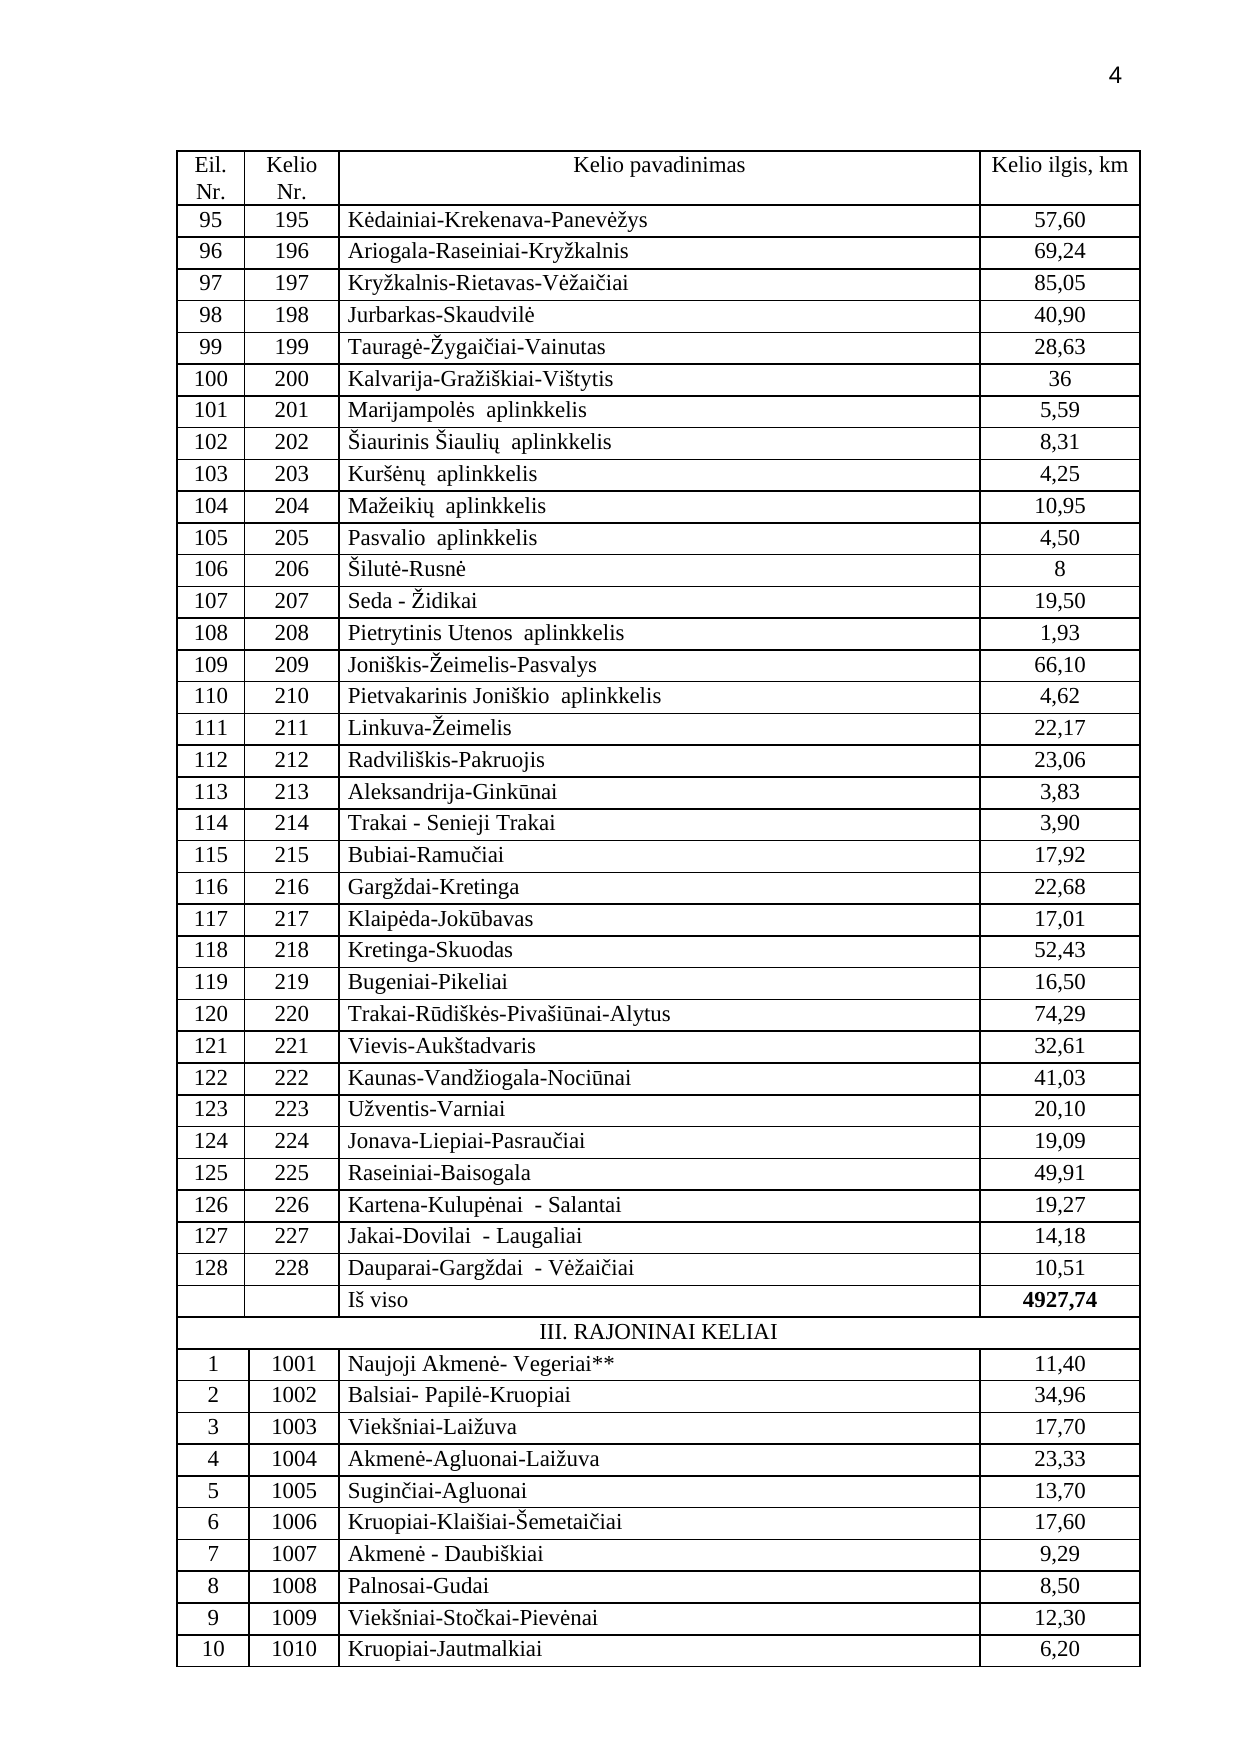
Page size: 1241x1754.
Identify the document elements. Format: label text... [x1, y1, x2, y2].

table_cell Trakai - Senieji Trakai [340, 810, 979, 840]
table_cell 12,30 [981, 1604, 1139, 1634]
table_cell Viekšniai-Laižuva [340, 1413, 979, 1443]
table_cell 125 [178, 1159, 244, 1189]
table_cell 107 [178, 587, 244, 617]
table_cell Viekšniai-Stočkai-Pievėnai [340, 1604, 979, 1634]
table_cell 202 [245, 428, 338, 458]
table_cell Dauparai-Gargždai - Vėžaičiai [340, 1254, 979, 1284]
table_cell [245, 1286, 338, 1316]
table_cell 52,43 [981, 937, 1139, 967]
table_cell 220 [245, 1000, 338, 1030]
table_cell Suginčiai-Agluonai [340, 1477, 979, 1507]
table_cell 4927,74 [981, 1286, 1139, 1316]
table_cell 66,10 [981, 651, 1139, 681]
table_cell 1002 [250, 1381, 338, 1412]
table_cell 3,83 [981, 778, 1139, 808]
table_cell Mažeikių aplinkkelis [340, 492, 979, 522]
table_cell Seda - Židikai [340, 587, 979, 617]
table_cell Akmenė - Daubiškiai [340, 1540, 979, 1570]
table_cell Raseiniai-Baisogala [340, 1159, 979, 1189]
table_cell 124 [178, 1127, 244, 1157]
table_cell 210 [245, 682, 338, 713]
table_cell 8,50 [981, 1572, 1139, 1602]
table_cell Vievis-Aukštadvaris [340, 1032, 979, 1062]
table_cell Kartena-Kulupėnai - Salantai [340, 1191, 979, 1221]
table_cell 1007 [250, 1540, 338, 1570]
table_cell Užventis-Varniai [340, 1096, 979, 1126]
table_header Eil. Nr. [178, 152, 244, 204]
table_cell 221 [245, 1032, 338, 1062]
table_cell 101 [178, 397, 244, 427]
table_cell 216 [245, 873, 338, 903]
table_cell 211 [245, 714, 338, 744]
table_cell 224 [245, 1127, 338, 1157]
table_cell 22,17 [981, 714, 1139, 744]
table_cell 74,29 [981, 1000, 1139, 1030]
table_cell Linkuva-Žeimelis [340, 714, 979, 744]
table_cell Kaunas-Vandžiogala-Nociūnai [340, 1064, 979, 1094]
table_cell 128 [178, 1254, 244, 1284]
table_cell 99 [178, 333, 244, 363]
table_cell 195 [245, 206, 338, 236]
table_cell 1010 [250, 1636, 338, 1666]
table_cell 228 [245, 1254, 338, 1284]
table_cell 213 [245, 778, 338, 808]
table_cell 120 [178, 1000, 244, 1030]
table_cell 8 [981, 555, 1139, 586]
table_cell 226 [245, 1191, 338, 1221]
table_cell Šilutė-Rusnė [340, 555, 979, 586]
table_cell 13,70 [981, 1477, 1139, 1507]
table_cell Marijampolės aplinkkelis [340, 397, 979, 427]
table_cell 113 [178, 778, 244, 808]
table_cell Klaipėda-Jokūbavas [340, 905, 979, 935]
table_cell 17,01 [981, 905, 1139, 935]
table_cell [178, 1286, 244, 1316]
table_cell Kruopiai-Klaišiai-Šemetaičiai [340, 1508, 979, 1539]
table_cell 1004 [250, 1445, 338, 1475]
table_cell 57,60 [981, 206, 1139, 236]
table_cell 223 [245, 1096, 338, 1126]
table_cell 1003 [250, 1413, 338, 1443]
table_cell 9,29 [981, 1540, 1139, 1570]
table_cell 117 [178, 905, 244, 935]
table_cell 5 [178, 1477, 248, 1507]
table_cell Kėdainiai-Krekenava-Panevėžys [340, 206, 979, 236]
table_cell 10 [178, 1636, 248, 1666]
table_cell 17,70 [981, 1413, 1139, 1443]
table_cell Tauragė-Žygaičiai-Vainutas [340, 333, 979, 363]
table_cell 1008 [250, 1572, 338, 1602]
table_cell 219 [245, 968, 338, 998]
table_cell Kuršėnų aplinkkelis [340, 460, 979, 490]
table_header Kelio pavadinimas [340, 152, 979, 204]
table_cell Kruopiai-Jautmalkiai [340, 1636, 979, 1666]
table_cell 105 [178, 524, 244, 554]
table_cell 112 [178, 746, 244, 776]
table_cell 108 [178, 619, 244, 649]
table_cell 126 [178, 1191, 244, 1221]
table_cell 197 [245, 270, 338, 299]
table_cell 14,18 [981, 1223, 1139, 1253]
table_cell 4,62 [981, 682, 1139, 713]
table_header Kelio ilgis, km [981, 152, 1139, 204]
table_cell Bubiai-Ramučiai [340, 841, 979, 871]
table_cell 103 [178, 460, 244, 490]
table_cell Pietvakarinis Joniškio aplinkkelis [340, 682, 979, 713]
table_cell 201 [245, 397, 338, 427]
table_cell 4 [178, 1445, 248, 1475]
table_cell 97 [178, 270, 244, 299]
table_cell 95 [178, 206, 244, 236]
table_cell 17,60 [981, 1508, 1139, 1539]
table_cell 204 [245, 492, 338, 522]
table_cell Jurbarkas-Skaudvilė [340, 301, 979, 331]
table_cell 196 [245, 238, 338, 268]
table_cell 3 [178, 1413, 248, 1443]
table_cell 6 [178, 1508, 248, 1539]
table_cell 49,91 [981, 1159, 1139, 1189]
table_cell 3,90 [981, 810, 1139, 840]
table_cell 23,33 [981, 1445, 1139, 1475]
table_cell 9 [178, 1604, 248, 1634]
table_cell 119 [178, 968, 244, 998]
table_cell Jonava-Liepiai-Pasraučiai [340, 1127, 979, 1157]
table_cell Gargždai-Kretinga [340, 873, 979, 903]
table_cell Kretinga-Skuodas [340, 937, 979, 967]
table_cell 98 [178, 301, 244, 331]
table_cell Bugeniai-Pikeliai [340, 968, 979, 998]
table_cell 110 [178, 682, 244, 713]
table_cell 19,27 [981, 1191, 1139, 1221]
table_cell 11,40 [981, 1350, 1139, 1380]
table_cell 200 [245, 365, 338, 395]
table_cell 209 [245, 651, 338, 681]
table_cell 207 [245, 587, 338, 617]
table_cell Iš viso [340, 1286, 979, 1316]
table_cell 69,24 [981, 238, 1139, 268]
table_cell 198 [245, 301, 338, 331]
table_cell Kalvarija-Gražiškiai-Vištytis [340, 365, 979, 395]
table_cell Ariogala-Raseiniai-Kryžkalnis [340, 238, 979, 268]
table_cell 114 [178, 810, 244, 840]
table_cell Jakai-Dovilai - Laugaliai [340, 1223, 979, 1253]
table_cell 1001 [250, 1350, 338, 1380]
table_cell 225 [245, 1159, 338, 1189]
table_cell 4,50 [981, 524, 1139, 554]
table_cell 22,68 [981, 873, 1139, 903]
table_cell 218 [245, 937, 338, 967]
table_cell 214 [245, 810, 338, 840]
table_cell 28,63 [981, 333, 1139, 363]
table_cell 1 [178, 1350, 248, 1380]
table_cell 109 [178, 651, 244, 681]
table_cell 2 [178, 1381, 248, 1412]
table_cell Aleksandrija-Ginkūnai [340, 778, 979, 808]
table_header Kelio Nr. [245, 152, 338, 204]
table_cell 118 [178, 937, 244, 967]
table_cell 16,50 [981, 968, 1139, 998]
table_cell Trakai-Rūdiškės-Pivašiūnai-Alytus [340, 1000, 979, 1030]
table_cell 8 [178, 1572, 248, 1602]
table_cell Joniškis-Žeimelis-Pasvalys [340, 651, 979, 681]
table_cell 1006 [250, 1508, 338, 1539]
table_cell 19,50 [981, 587, 1139, 617]
table_cell 41,03 [981, 1064, 1139, 1094]
table_cell 208 [245, 619, 338, 649]
table_cell III. Rajoninai keliai [178, 1318, 1139, 1348]
table_cell 1005 [250, 1477, 338, 1507]
table_cell 4,25 [981, 460, 1139, 490]
table_cell 34,96 [981, 1381, 1139, 1412]
table_cell 222 [245, 1064, 338, 1094]
table_cell 1,93 [981, 619, 1139, 649]
table_cell 10,51 [981, 1254, 1139, 1284]
table_cell 36 [981, 365, 1139, 395]
table_cell Balsiai- Papilė-Kruopiai [340, 1381, 979, 1412]
table_cell 115 [178, 841, 244, 871]
table_cell Pasvalio aplinkkelis [340, 524, 979, 554]
table_cell 10,95 [981, 492, 1139, 522]
table_cell 215 [245, 841, 338, 871]
table_cell 102 [178, 428, 244, 458]
table_cell 1009 [250, 1604, 338, 1634]
table_cell 85,05 [981, 270, 1139, 299]
table_cell 23,06 [981, 746, 1139, 776]
table_cell 116 [178, 873, 244, 903]
table_cell 100 [178, 365, 244, 395]
table_cell Akmenė-Agluonai-Laižuva [340, 1445, 979, 1475]
table_cell 8,31 [981, 428, 1139, 458]
table_cell Radviliškis-Pakruojis [340, 746, 979, 776]
table_cell 122 [178, 1064, 244, 1094]
table_cell 20,10 [981, 1096, 1139, 1126]
table_cell 19,09 [981, 1127, 1139, 1157]
table_cell 206 [245, 555, 338, 586]
table_cell Naujoji Akmenė- Vegeriai** [340, 1350, 979, 1380]
table_cell 212 [245, 746, 338, 776]
table_cell Palnosai-Gudai [340, 1572, 979, 1602]
table_cell 6,20 [981, 1636, 1139, 1666]
table_cell Kryžkalnis-Rietavas-Vėžaičiai [340, 270, 979, 299]
table_cell 217 [245, 905, 338, 935]
table_cell 5,59 [981, 397, 1139, 427]
table_cell 96 [178, 238, 244, 268]
table_cell 104 [178, 492, 244, 522]
table_cell Šiaurinis Šiaulių aplinkkelis [340, 428, 979, 458]
table_cell 17,92 [981, 841, 1139, 871]
table_cell 203 [245, 460, 338, 490]
table_cell 227 [245, 1223, 338, 1253]
table_cell 106 [178, 555, 244, 586]
table_cell 7 [178, 1540, 248, 1570]
table_cell 123 [178, 1096, 244, 1126]
table_cell Pietrytinis Utenos aplinkkelis [340, 619, 979, 649]
table_cell 199 [245, 333, 338, 363]
table_cell 205 [245, 524, 338, 554]
table_cell 121 [178, 1032, 244, 1062]
table_cell 32,61 [981, 1032, 1139, 1062]
table_cell 40,90 [981, 301, 1139, 331]
table_cell 111 [178, 714, 244, 744]
table_cell 127 [178, 1223, 244, 1253]
